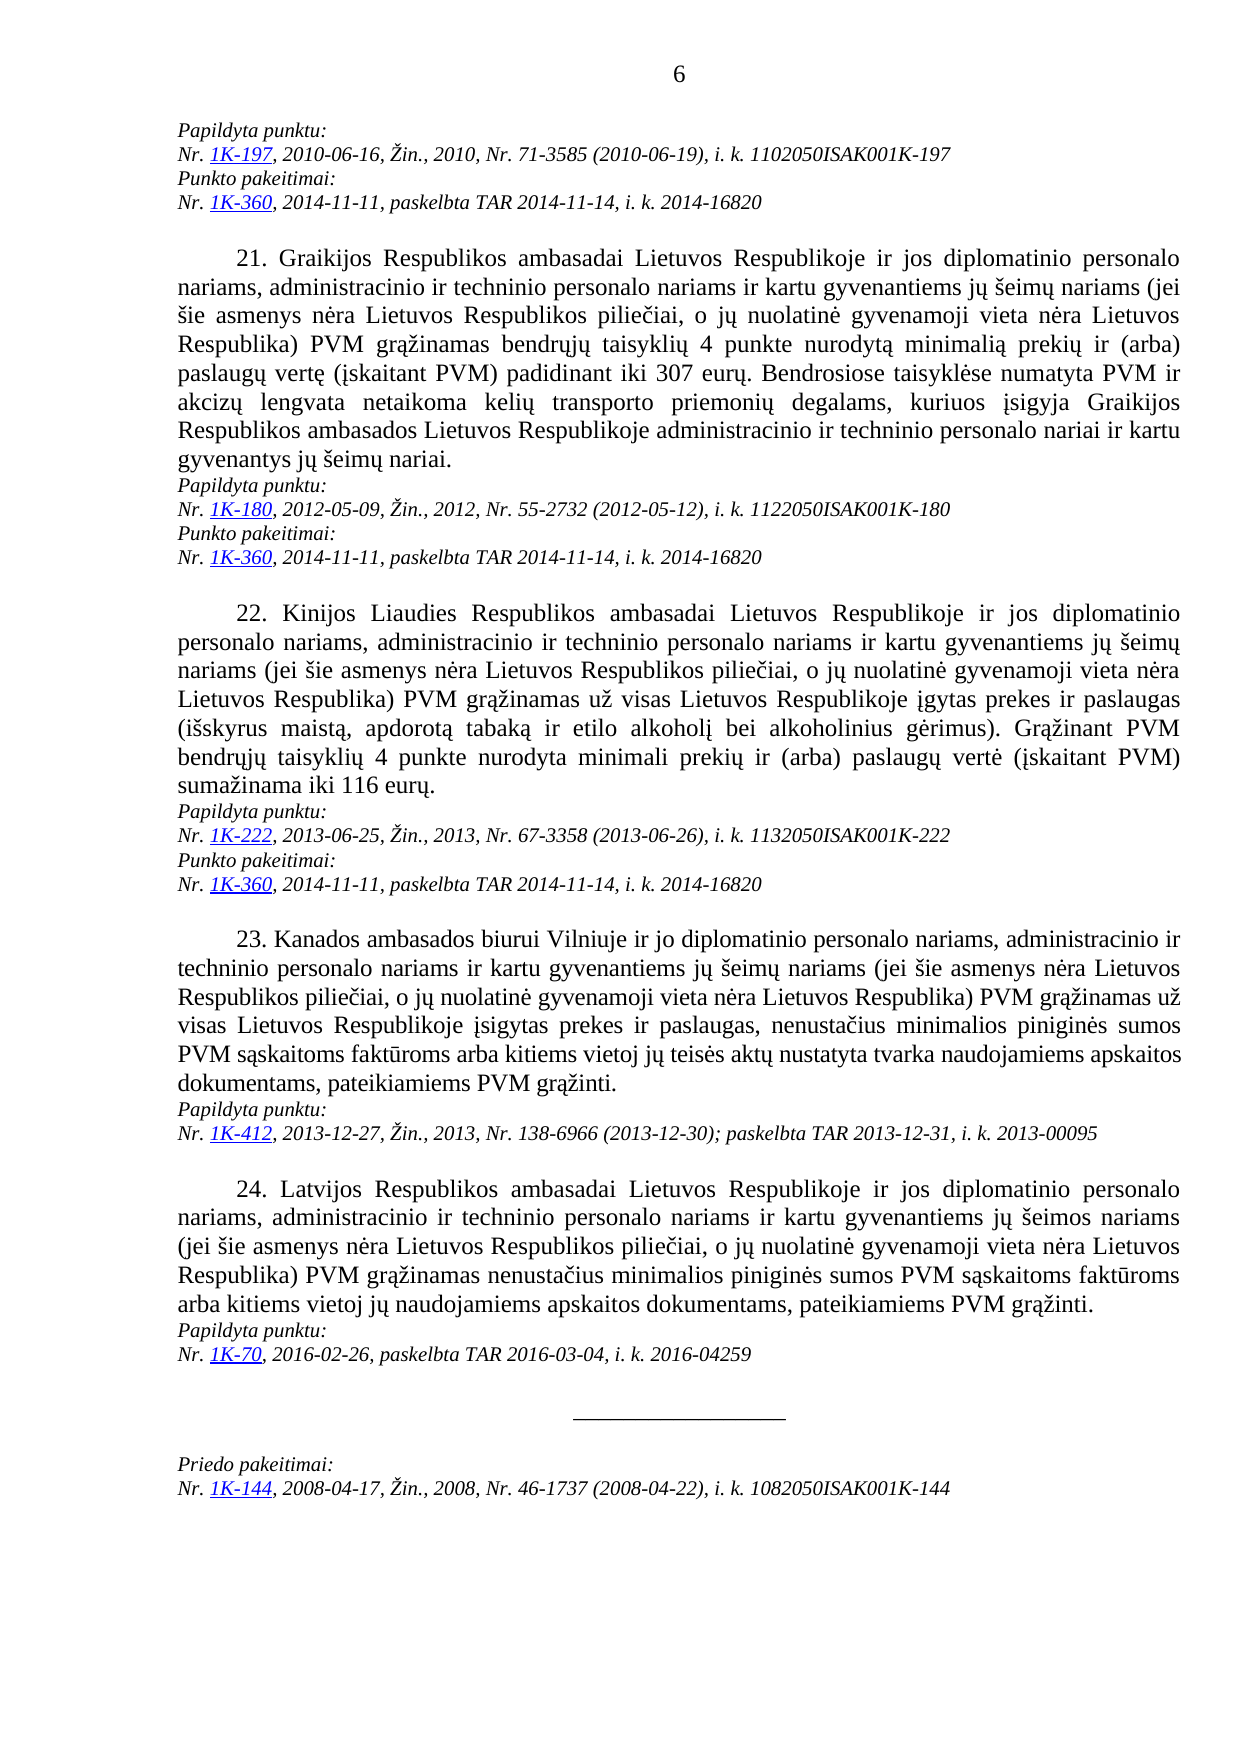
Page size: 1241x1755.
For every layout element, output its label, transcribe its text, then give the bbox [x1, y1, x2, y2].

text Papildyta punktu: [177, 799, 1181, 823]
text 24. Latvijos Respublikos ambasadai Lietuvos Respublikoje ir jos diplomatinio personalo nariams, administracinio ir techninio personalo nariams ir kartu gyvenantiems jų šeimos nariams (jei šie asmenys nėra Lietuvos Respublikos piliečiai, o jų nuolatinė gyvenamoji vieta nėra Lietuvos Respublika) PVM grąžinamas nenustačius minimalios piniginės sumos PVM sąskaitoms faktūroms arba kitiems vietoj jų naudojamiems apskaitos dokumentams, pateikiamiems PVM grąžinti. [177, 1174, 1181, 1317]
text Punkto pakeitimai: [177, 521, 1181, 545]
text Papildyta punktu: [177, 1317, 1181, 1342]
text Punkto pakeitimai: [177, 847, 1181, 872]
text Nr. 1K-360, 2014-11-11, paskelbta TAR 2014-11-14, i. k. 2014-16820 [177, 545, 1181, 569]
text 22. Kinijos Liaudies Respublikos ambasadai Lietuvos Respublikoje ir jos diplomatinio personalo nariams, administracinio ir techninio personalo nariams ir kartu gyvenantiems jų šeimų nariams (jei šie asmenys nėra Lietuvos Respublikos piliečiai, o jų nuolatinė gyvenamoji vieta nėra Lietuvos Respublika) PVM grąžinamas už visas Lietuvos Respublikoje įgytas prekes ir paslaugas (išskyrus maistą, apdorotą tabaką ir etilo alkoholį bei alkoholinius gėrimus). Grąžinant PVM bendrųjų taisyklių 4 punkte nurodyta minimali prekių ir (arba) paslaugų vertė (įskaitant PVM) sumažinama iki 116 eurų. [177, 598, 1181, 799]
text Nr. 1K-144, 2008-04-17, Žin., 2008, Nr. 46-1737 (2008-04-22), i. k. 1082050ISAK001K-144 [177, 1476, 1181, 1500]
text Nr. 1K-360, 2014-11-11, paskelbta TAR 2014-11-14, i. k. 2014-16820 [177, 190, 1181, 214]
text Nr. 1K-360, 2014-11-11, paskelbta TAR 2014-11-14, i. k. 2014-16820 [177, 872, 1181, 896]
text Papildyta punktu: [177, 1097, 1181, 1121]
text Priedo pakeitimai: [177, 1452, 1181, 1476]
text Nr. 1K-180, 2012-05-09, Žin., 2012, Nr. 55-2732 (2012-05-12), i. k. 1122050ISAK001K-180 [177, 497, 1181, 521]
text _________________ [177, 1394, 1181, 1423]
text Nr. 1K-222, 2013-06-25, Žin., 2013, Nr. 67-3358 (2013-06-26), i. k. 1132050ISAK001K-222 [177, 823, 1181, 847]
text Papildyta punktu: [177, 473, 1181, 497]
text Nr. 1K-412, 2013-12-27, Žin., 2013, Nr. 138-6966 (2013-12-30); paskelbta TAR 2013-12-31, i. k. 2013-00095 [177, 1121, 1181, 1145]
text 23. Kanados ambasados biurui Vilniuje ir jo diplomatinio personalo nariams, administracinio ir techninio personalo nariams ir kartu gyvenantiems jų šeimų nariams (jei šie asmenys nėra Lietuvos Respublikos piliečiai, o jų nuolatinė gyvenamoji vieta nėra Lietuvos Respublika) PVM grąžinamas už visas Lietuvos Respublikoje įsigytas prekes ir paslaugas, nenustačius minimalios piniginės sumos PVM sąskaitoms faktūroms arba kitiems vietoj jų teisės aktų nustatyta tvarka naudojamiems apskaitos dokumentams, pateikiamiems PVM grąžinti. [177, 924, 1181, 1097]
text Papildyta punktu: [177, 118, 1181, 142]
text Punkto pakeitimai: [177, 166, 1181, 190]
text Nr. 1K-70, 2016-02-26, paskelbta TAR 2016-03-04, i. k. 2016-04259 [177, 1342, 1181, 1366]
text 21. Graikijos Respublikos ambasadai Lietuvos Respublikoje ir jos diplomatinio personalo nariams, administracinio ir techninio personalo nariams ir kartu gyvenantiems jų šeimų nariams (jei šie asmenys nėra Lietuvos Respublikos piliečiai, o jų nuolatinė gyvenamoji vieta nėra Lietuvos Respublika) PVM grąžinamas bendrųjų taisyklių 4 punkte nurodytą minimalią prekių ir (arba) paslaugų vertę (įskaitant PVM) padidinant iki 307 eurų. Bendrosiose taisyklėse numatyta PVM ir akcizų lengvata netaikoma kelių transporto priemonių degalams, kuriuos įsigyja Graikijos Respublikos ambasados Lietuvos Respublikoje administracinio ir techninio personalo nariai ir kartu gyvenantys jų šeimų nariai. [177, 243, 1181, 473]
text Nr. 1K-197, 2010-06-16, Žin., 2010, Nr. 71-3585 (2010-06-19), i. k. 1102050ISAK001K-197 [177, 142, 1181, 166]
